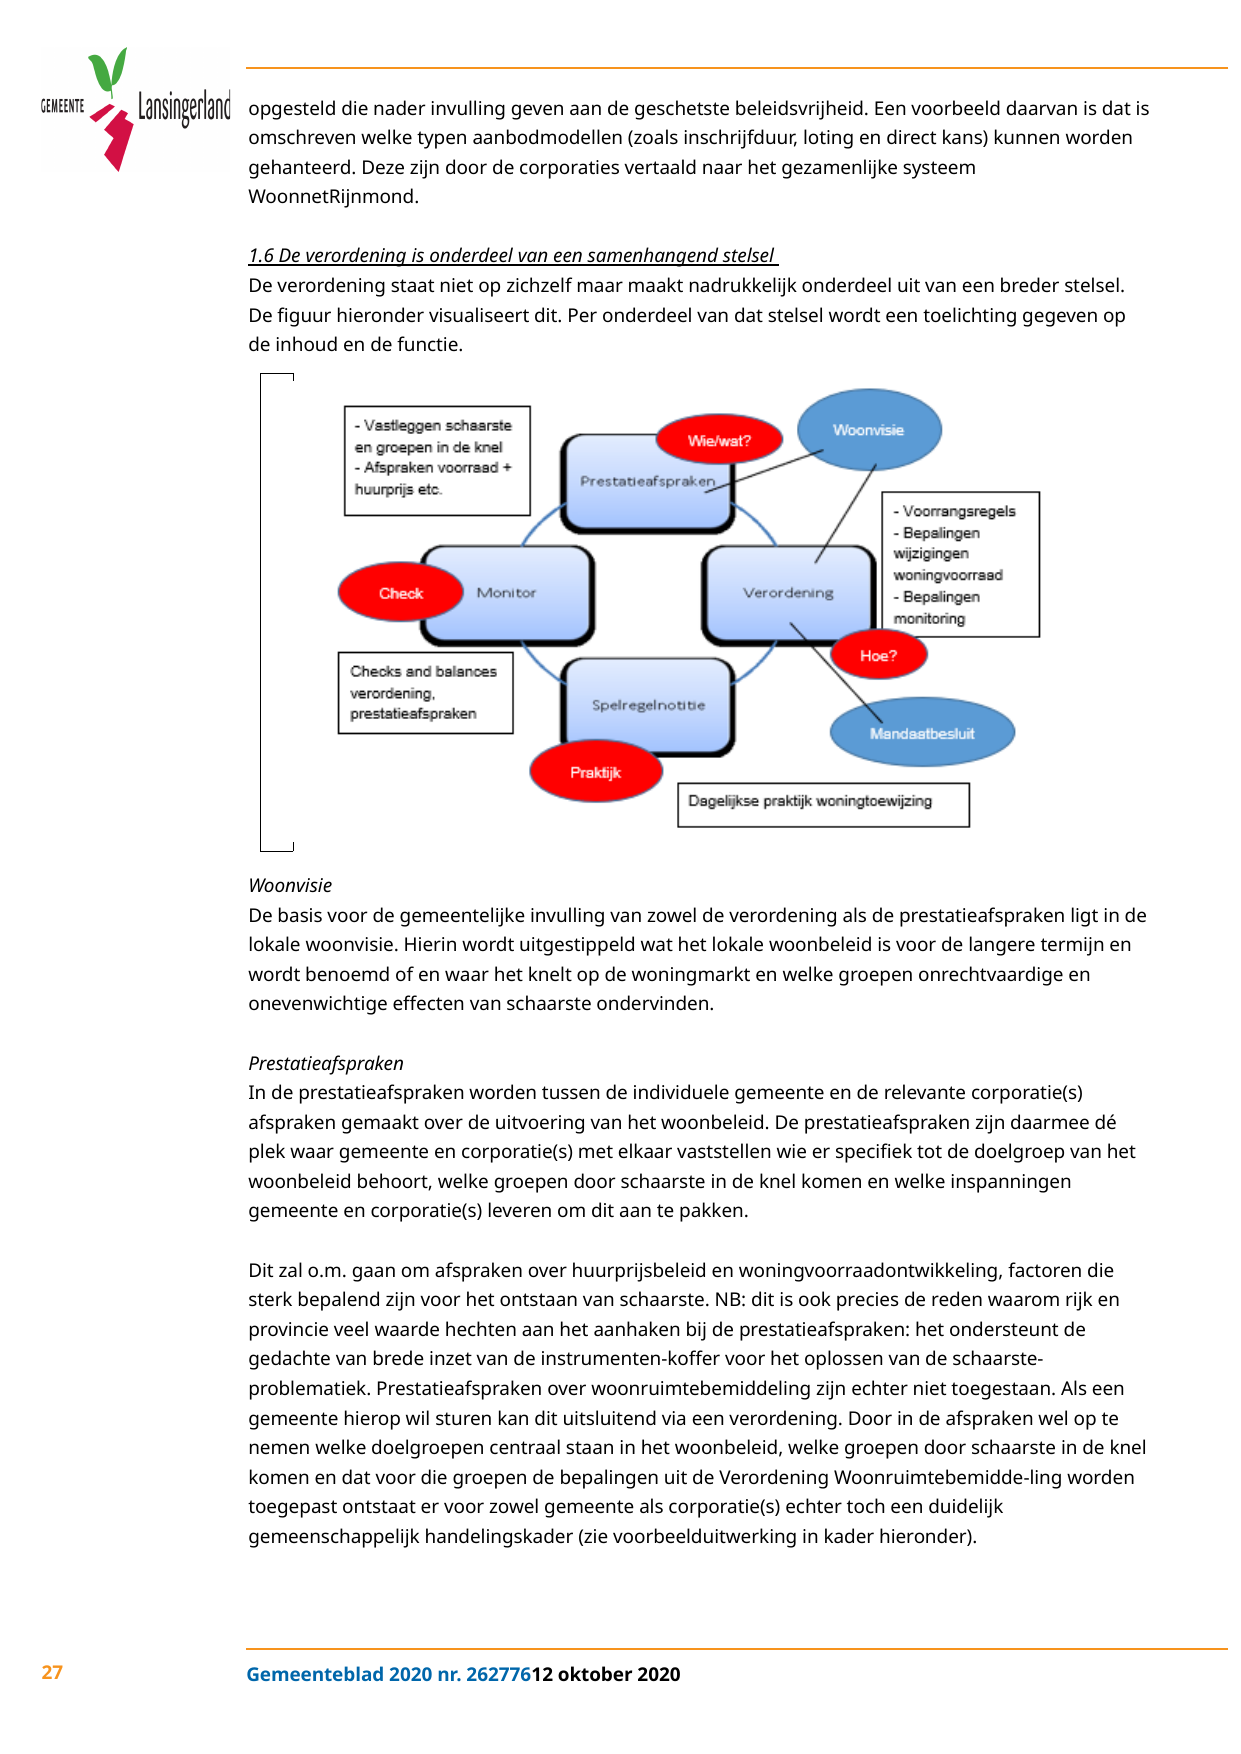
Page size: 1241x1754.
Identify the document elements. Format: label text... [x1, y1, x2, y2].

text De verordening staat niet op zichzelf maar maakt nadrukkelijk onderdeel uit van een breder stelsel. De figuur hieronder visualiseert dit. Per onderdeel van dat stelsel wordt een toelichting gegeven op de inhoud en de functie. [248, 272, 1152, 357]
text Prestatieafspraken [248, 1050, 1152, 1075]
picture [41, 47, 231, 172]
text opgesteld die nader invulling geven aan de geschetste beleidsvrijheid. Een voorbeeld daarvan is dat is omschreven welke typen aanbodmodellen (zoals inschrijfduur, loting en direct kans) kunnen worden gehanteerd. Deze zijn door de corporaties vertaald naar het gezamenlijke systeem WoonnetRijnmond. [248, 95, 1152, 209]
text In de prestatieafspraken worden tussen de individuele gemeente en de relevante corporatie(s) afspraken gemaakt over de uitvoering van het woonbeleid. De prestatieafspraken zijn daarmee dé plek waar gemeente en corporatie(s) met elkaar vaststellen wie er specifiek tot de doelgroep van het woonbeleid behoort, welke groepen door schaarste in de knel komen en welke inspanningen gemeente en corporatie(s) leveren om dit aan te pakken. [248, 1079, 1152, 1223]
picture [268, 381, 1067, 842]
text 1.6 De verordening is onderdeel van een samenhangend stelsel [248, 243, 1152, 268]
text Dit zal o.m. gaan om afspraken over huurprijsbeleid en woningvoorraadontwikkeling, factoren die sterk bepalend zijn voor het ontstaan van schaarste. NB: dit is ook precies de reden waarom rijk en provincie veel waarde hechten aan het aanhaken bij de prestatieafspraken: het ondersteunt de gedachte van brede inzet van de instrumenten-koffer voor het oplossen van de schaarste-problematiek. Prestatieafspraken over woonruimtebemiddeling zijn echter niet toegestaan. Als een gemeente hierop wil sturen kan dit uitsluitend via een verordening. Door in de afspraken wel op te nemen welke doelgroepen centraal staan in het woonbeleid, welke groepen door schaarste in de knel komen en dat voor die groepen de bepalingen uit de Verordening Woonruimtebemidde-ling worden toegepast ontstaat er voor zowel gemeente als corporatie(s) echter toch een duidelijk gemeenschappelijk handelingskader (zie voorbeelduitwerking in kader hieronder). [248, 1257, 1152, 1549]
text De basis voor de gemeentelijke invulling van zowel de verordening als de prestatieafspraken ligt in de lokale woonvisie. Hierin wordt uitgestippeld wat het lokale woonbeleid is voor de langere termijn en wordt benoemd of en waar het knelt op de woningmarkt en welke groepen onrechtvaardige en onevenwichtige effecten van schaarste ondervinden. [248, 902, 1152, 1016]
text Woonvisie [248, 872, 1152, 898]
